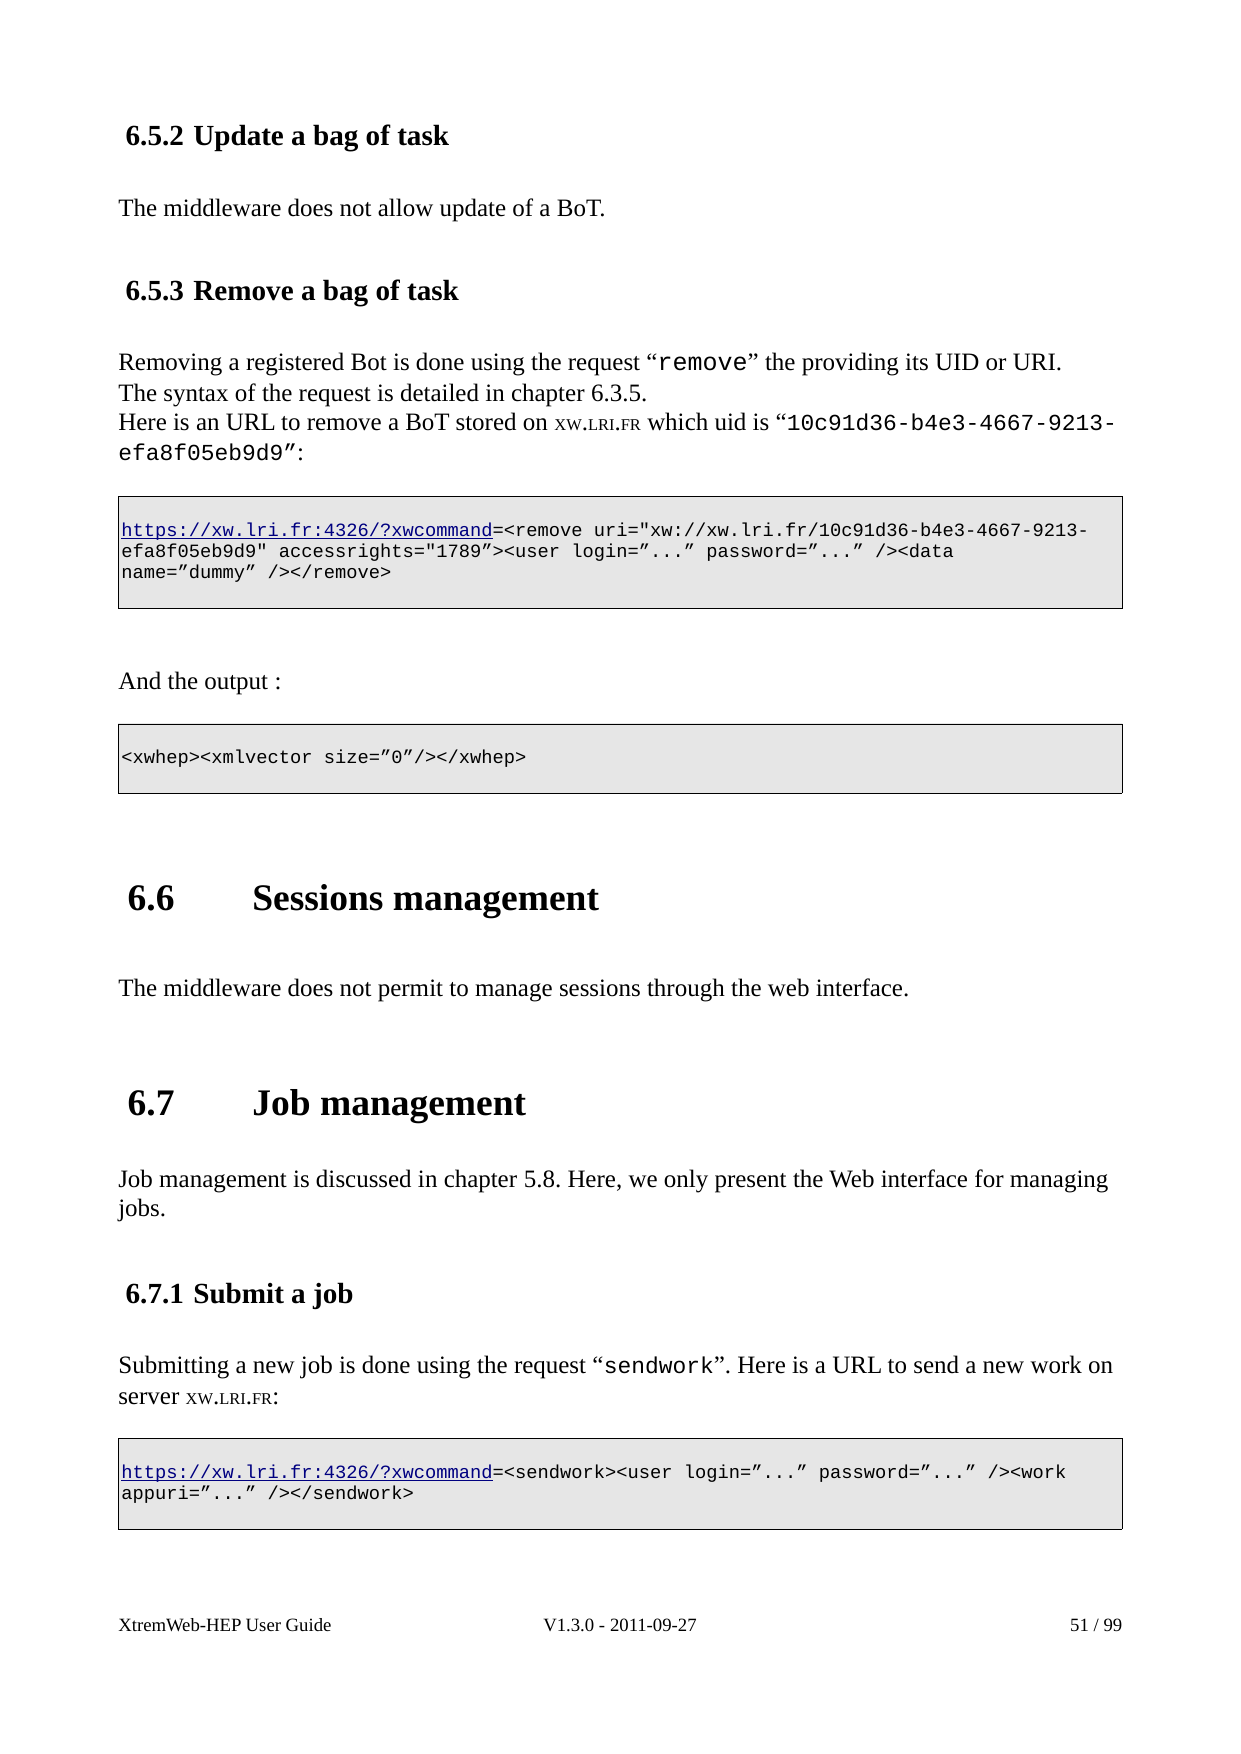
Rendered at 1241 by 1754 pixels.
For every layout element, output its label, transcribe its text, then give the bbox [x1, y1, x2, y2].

subtitle Update a bag of task [118, 118, 1122, 152]
subtitle Job management [118, 1080, 1122, 1123]
text Job management is discussed in chapter 5.8. Here, we only present the Web interface for managing jobs. [118, 1164, 1122, 1222]
subtitle Submit a job [118, 1276, 1122, 1309]
text Submitting a new job is done using the request “sendwork”. Here is a URL to send a new work on server xw.lri.fr: [118, 1351, 1122, 1409]
subtitle Remove a bag of task [118, 273, 1122, 306]
text The middleware does not allow update of a BoT. [118, 193, 1122, 222]
subtitle Sessions management [118, 876, 1122, 919]
text https://xw.lri.fr:4326/?xwcommand=<sendwork><user login=”...” password=”...” /><work appuri=”...” /></sendwork> [119, 1459, 1122, 1502]
text The middleware does not permit to manage sessions through the web interface. [118, 973, 1122, 1001]
text https://xw.lri.fr:4326/?xwcommand=<remove uri="xw://xw.lri.fr/10c91d36-b4e3-4667-9213-efa8f05eb9d9" accessrights="1789”><user login=”...” password=”...” /><data name=”dummy” /></remove> [119, 517, 1122, 581]
text The syntax of the request is detailed in chapter 6.3.5. [118, 378, 1122, 407]
text <xwhep><xmlvector size=”0”/></xwhep> [119, 745, 1122, 766]
text Removing a registered Bot is done using the request “remove” the providing its UID or URI. [118, 347, 1122, 378]
text Here is an URL to remove a BoT stored on xw.lri.fr which uid is “10c91d36-b4e3-4667-9213-efa8f05eb9d9”: [118, 407, 1122, 467]
text And the output : [118, 666, 1122, 695]
